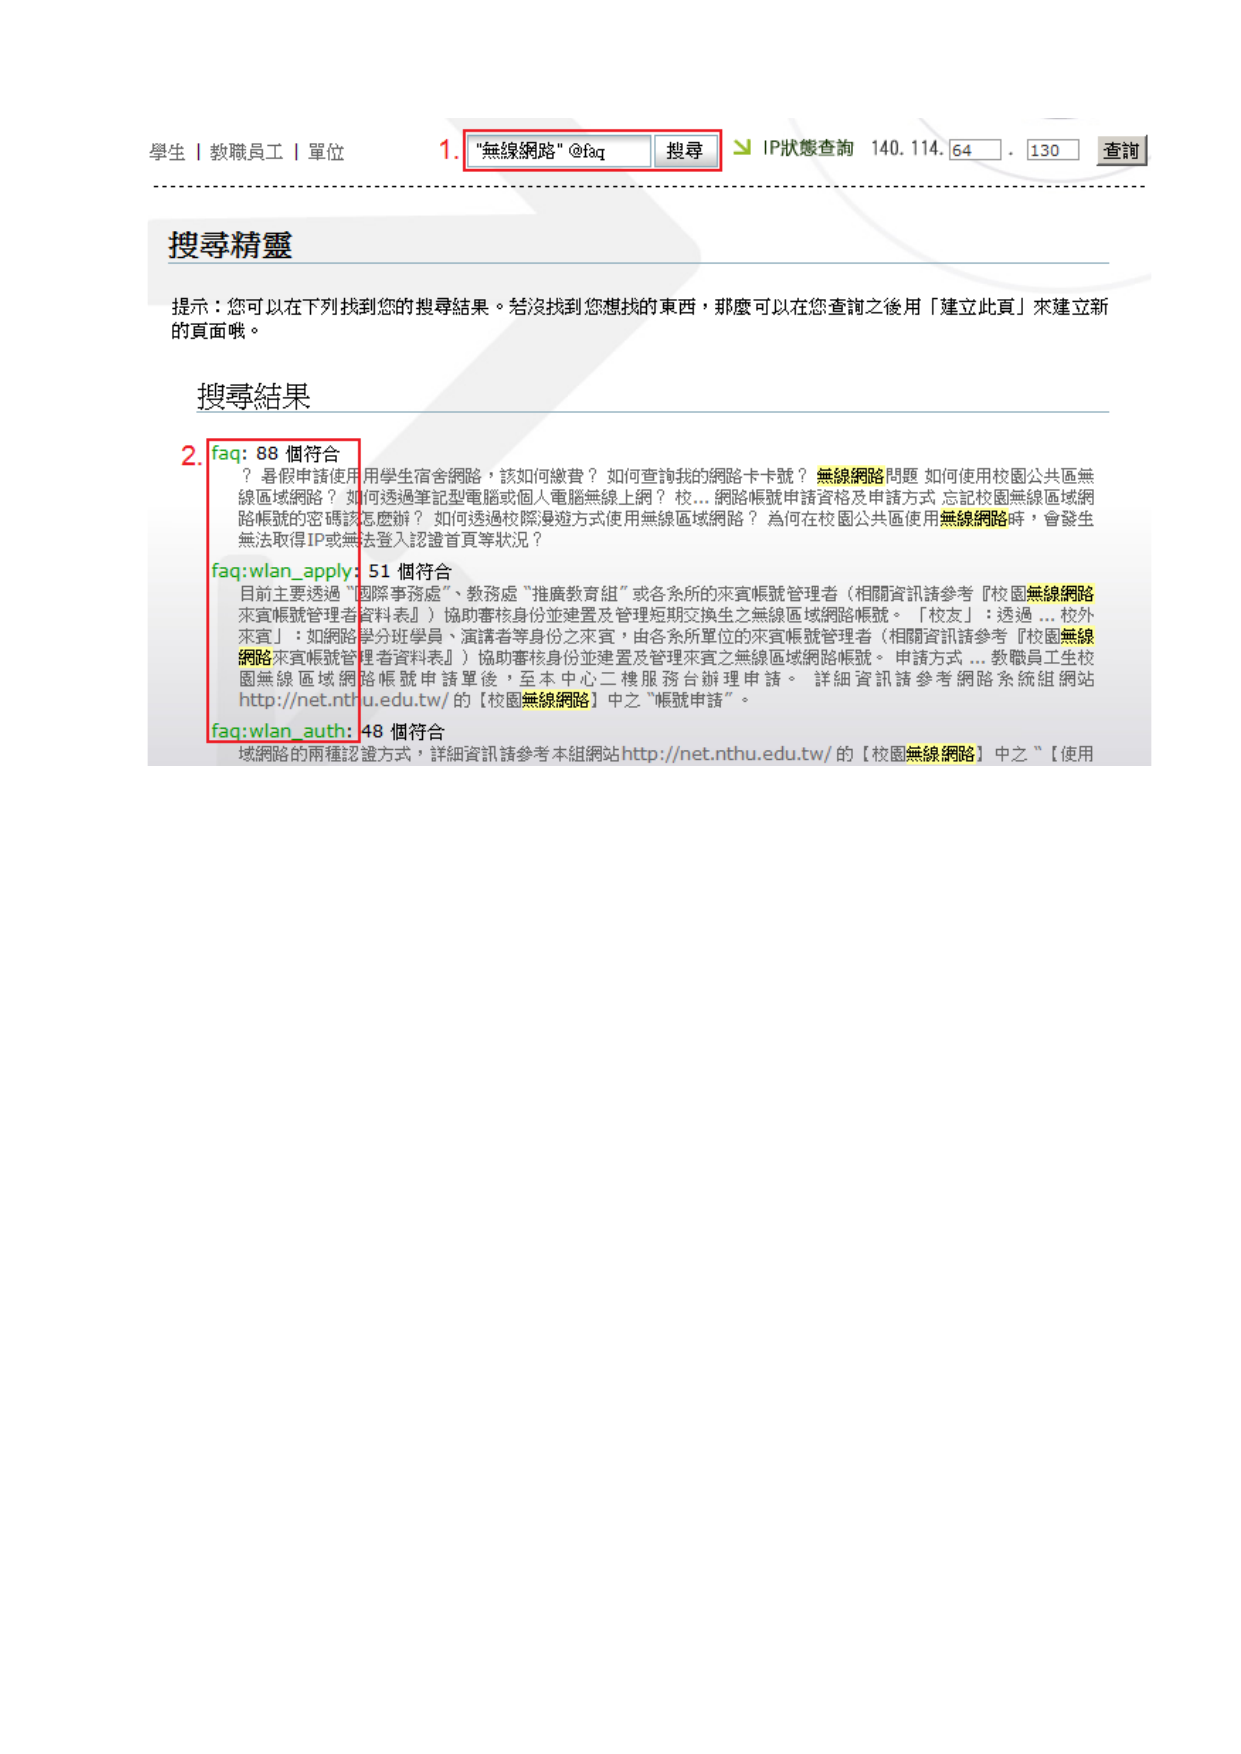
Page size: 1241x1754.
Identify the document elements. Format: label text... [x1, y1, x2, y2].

list 傳回搜尋結果為 faq:* 路徑下的頁面，並點選頁面連結即可。 [118, 118, 147, 765]
picture [147, 118, 1152, 766]
